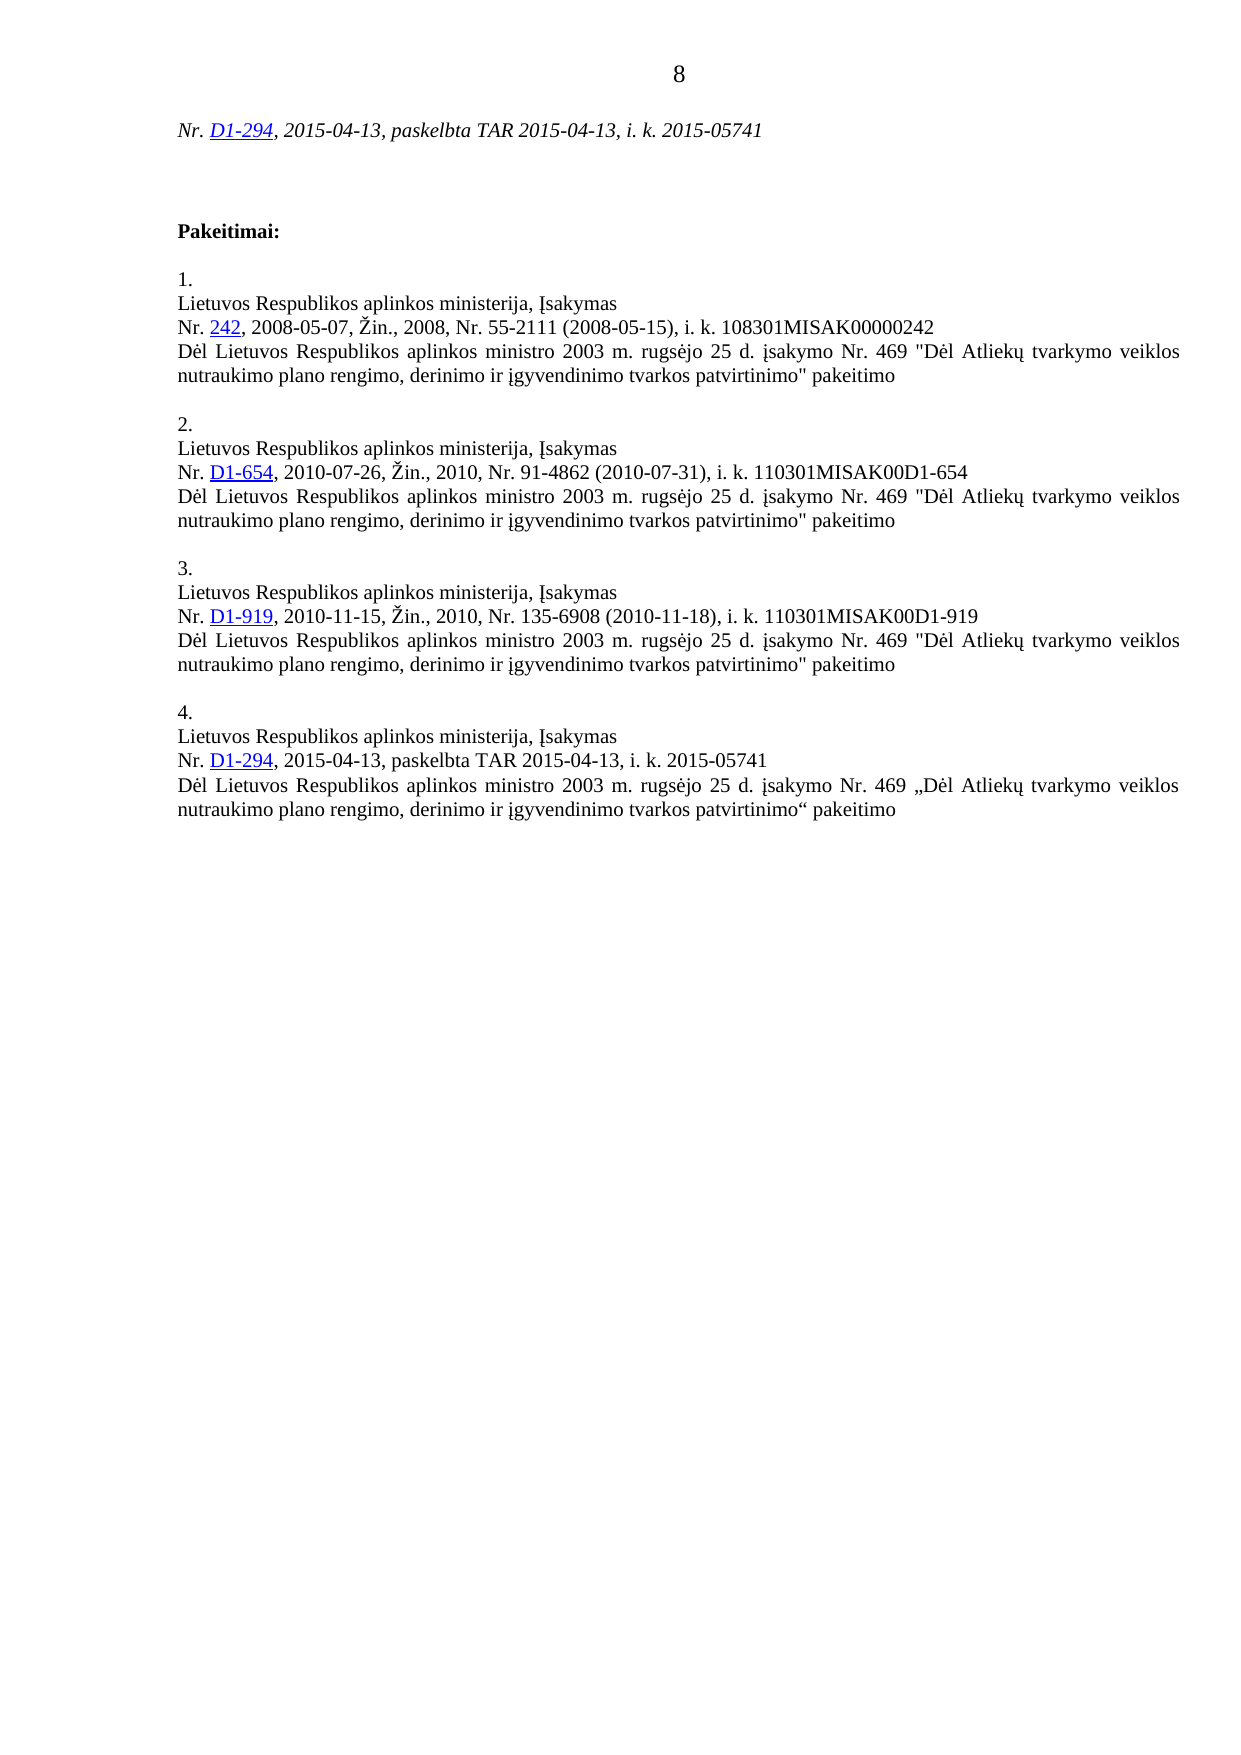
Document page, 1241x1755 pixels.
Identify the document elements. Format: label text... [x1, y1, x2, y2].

text 1. [177, 267, 1181, 291]
text 4. [177, 700, 1181, 724]
text Nr. D1-654, 2010-07-26, Žin., 2010, Nr. 91-4862 (2010-07-31), i. k. 110301MISAK00D1-654 [177, 460, 1181, 484]
text 3. [177, 556, 1181, 580]
text Nr. 242, 2008-05-07, Žin., 2008, Nr. 55-2111 (2008-05-15), i. k. 108301MISAK00000242 [177, 315, 1181, 339]
text Dėl Lietuvos Respublikos aplinkos ministro 2003 m. rugsėjo 25 d. įsakymo Nr. 469 "Dėl Atliekų tvarkymo veiklos nutraukimo plano rengimo, derinimo ir įgyvendinimo tvarkos patvirtinimo" pakeitimo [177, 628, 1181, 676]
text Lietuvos Respublikos aplinkos ministerija, Įsakymas [177, 724, 1181, 748]
text Pakeitimai: [177, 219, 1181, 243]
text Nr. D1-294, 2015-04-13, paskelbta TAR 2015-04-13, i. k. 2015-05741 [177, 118, 1181, 142]
text Lietuvos Respublikos aplinkos ministerija, Įsakymas [177, 291, 1181, 315]
text Nr. D1-919, 2010-11-15, Žin., 2010, Nr. 135-6908 (2010-11-18), i. k. 110301MISAK00D1-919 [177, 604, 1181, 628]
text Nr. D1-294, 2015-04-13, paskelbta TAR 2015-04-13, i. k. 2015-05741 [177, 748, 1181, 772]
text Dėl Lietuvos Respublikos aplinkos ministro 2003 m. rugsėjo 25 d. įsakymo Nr. 469 „Dėl Atliekų tvarkymo veiklos nutraukimo plano rengimo, derinimo ir įgyvendinimo tvarkos patvirtinimo“ pakeitimo [177, 772, 1181, 821]
text 2. [177, 412, 1181, 436]
text Lietuvos Respublikos aplinkos ministerija, Įsakymas [177, 580, 1181, 604]
text Dėl Lietuvos Respublikos aplinkos ministro 2003 m. rugsėjo 25 d. įsakymo Nr. 469 "Dėl Atliekų tvarkymo veiklos nutraukimo plano rengimo, derinimo ir įgyvendinimo tvarkos patvirtinimo" pakeitimo [177, 339, 1181, 387]
text Dėl Lietuvos Respublikos aplinkos ministro 2003 m. rugsėjo 25 d. įsakymo Nr. 469 "Dėl Atliekų tvarkymo veiklos nutraukimo plano rengimo, derinimo ir įgyvendinimo tvarkos patvirtinimo" pakeitimo [177, 484, 1181, 532]
text Lietuvos Respublikos aplinkos ministerija, Įsakymas [177, 436, 1181, 460]
